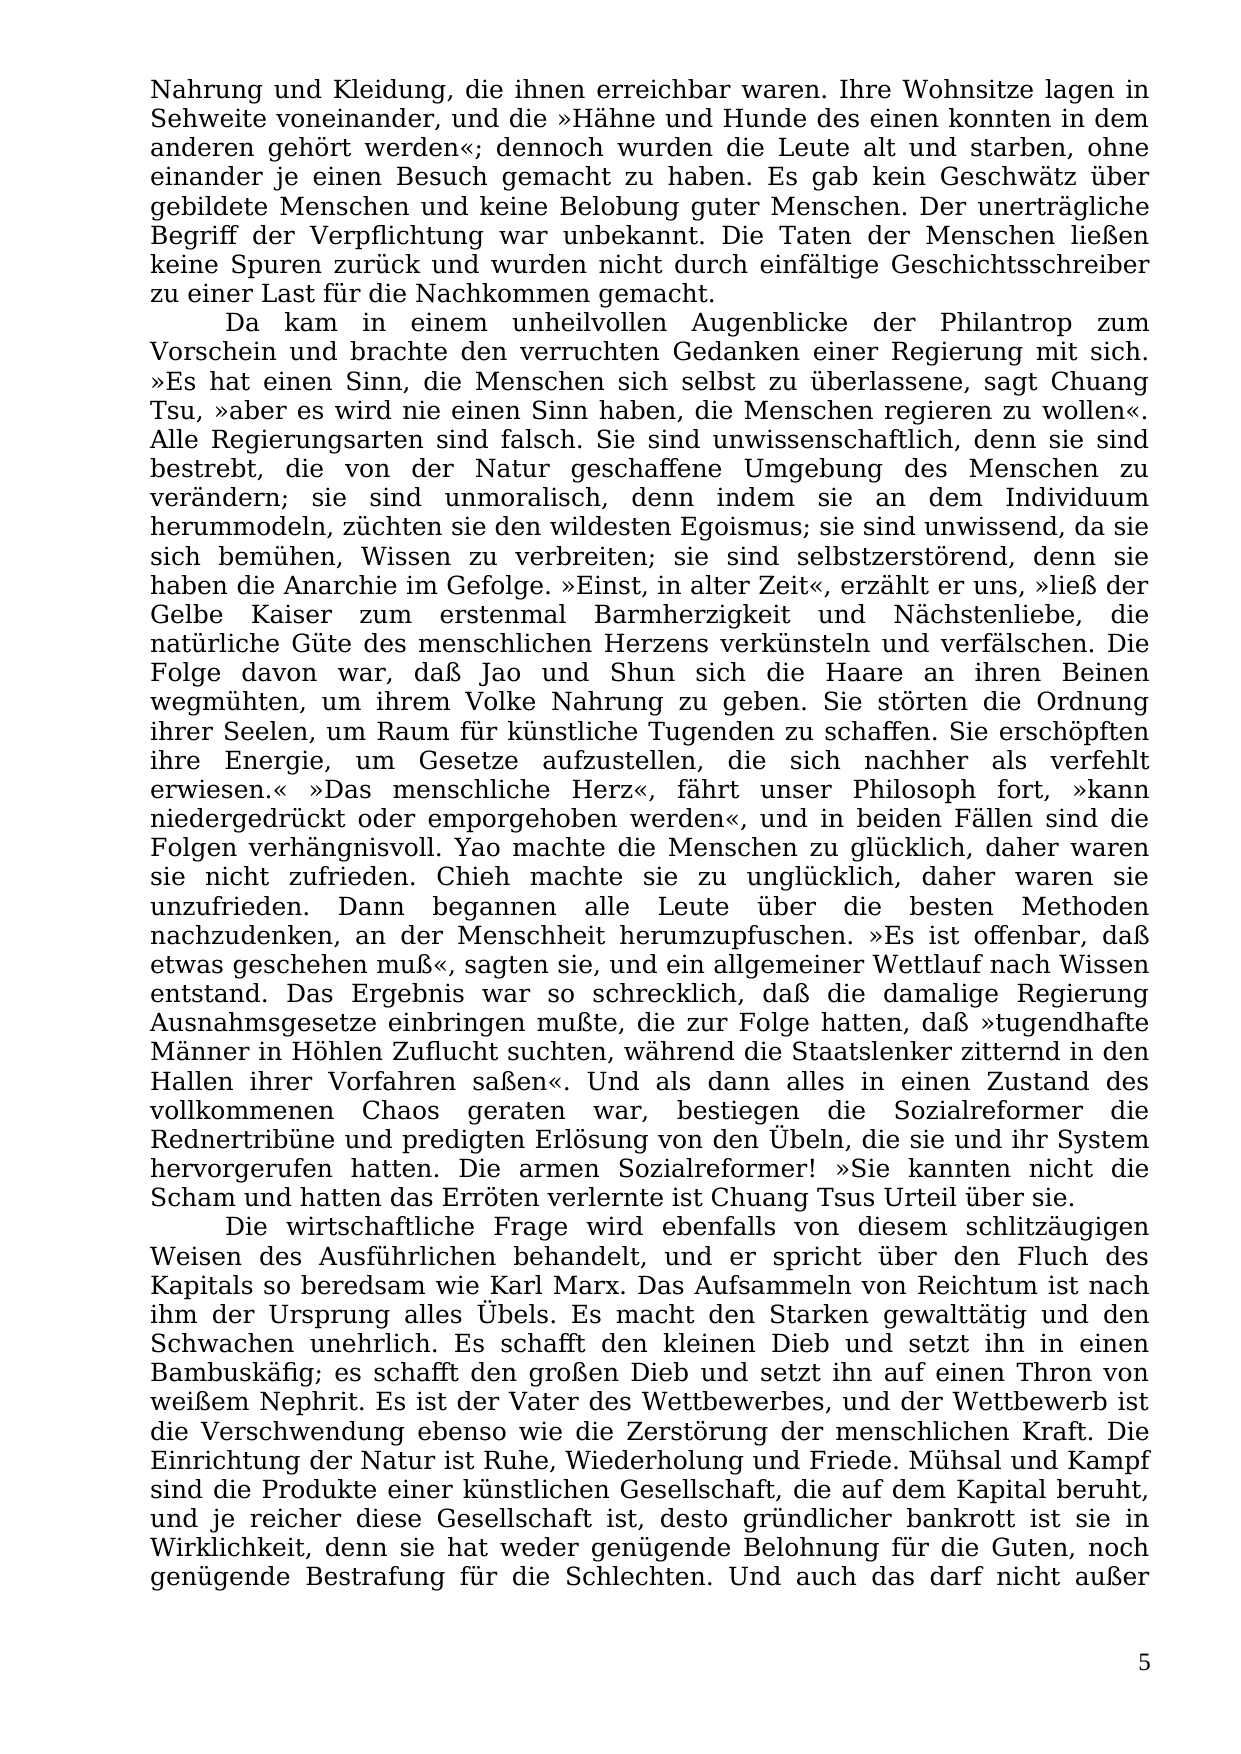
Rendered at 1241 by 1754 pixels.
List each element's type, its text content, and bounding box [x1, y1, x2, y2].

text Da kam in einem unheilvollen Augenblicke der Philantrop zum Vorschein und brachte den verruchten Gedanken einer Regierung mit sich. »Es hat einen Sinn, die Menschen sich selbst zu überlassene, sagt Chuang Tsu, »aber es wird nie einen Sinn haben, die Menschen regieren zu wollen«. Alle Regierungsarten sind falsch. Sie sind unwissenschaftlich, denn sie sind bestrebt, die von der Natur geschaffene Umgebung des Menschen zu verändern; sie sind unmoralisch, denn indem sie an dem Individuum herummodeln, züchten sie den wildesten Egoismus; sie sind unwissend, da sie sich bemühen, Wissen zu verbreiten; sie sind selbstzerstörend, denn sie haben die Anarchie im Gefolge. »Einst, in alter Zeit«, erzählt er uns, »ließ der Gelbe Kaiser zum erstenmal Barmherzigkeit und Nächstenliebe, die natürliche Güte des menschlichen Herzens verkünsteln und verfälschen. Die Folge davon war, daß Jao und Shun sich die Haare an ihren Beinen wegmühten, um ihrem Volke Nahrung zu geben. Sie störten die Ordnung ihrer Seelen, um Raum für künstliche Tugenden zu schaffen. Sie erschöpften ihre Energie, um Gesetze aufzustellen, die sich nachher als verfehlt erwiesen.« »Das menschliche Herz«, fährt unser Philosoph fort, »kann niedergedrückt oder emporgehoben werden«, und in beiden Fällen sind die Folgen verhängnisvoll. Yao machte die Menschen zu glücklich, daher waren sie nicht zufrieden. Chieh machte sie zu unglücklich, daher waren sie unzufrieden. Dann begannen alle Leute über die besten Methoden nachzudenken, an der Menschheit herumzupfuschen. »Es ist offenbar, daß etwas geschehen muß«, sagten sie, und ein allgemeiner Wettlauf nach Wissen entstand. Das Ergebnis war so schrecklich, daß die damalige Regierung Ausnahmsgesetze einbringen mußte, die zur Folge hatten, daß »tugendhafte Männer in Höhlen Zuflucht suchten, während die Staatslenker zitternd in den Hallen ihrer Vorfahren saßen«. Und als dann alles in einen Zustand des vollkommenen Chaos geraten war, bestiegen die Sozialreformer die Rednertribüne und predigten Erlösung von den Übeln, die sie und ihr System hervorgerufen hatten. Die armen Sozialreformer! »Sie kannten nicht die Scham und hatten das Erröten verlernte ist Chuang Tsus Urteil über sie. [150, 308, 1151, 1212]
text Nahrung und Kleidung, die ihnen erreichbar waren. Ihre Wohnsitze lagen in Sehweite voneinander, und die »Hähne und Hunde des einen konnten in dem anderen gehört werden«; dennoch wurden die Leute alt und starben, ohne einander je einen Besuch gemacht zu haben. Es gab kein Geschwätz über gebildete Menschen und keine Belobung guter Menschen. Der unerträgliche Begriff der Verpflichtung war unbekannt. Die Taten der Menschen ließen keine Spuren zurück und wurden nicht durch einfältige Geschichtsschreiber zu einer Last für die Nachkommen gemacht. [150, 75, 1151, 308]
text Die wirtschaftliche Frage wird ebenfalls von diesem schlitzäugigen Weisen des Ausführlichen behandelt, und er spricht über den Fluch des Kapitals so beredsam wie Karl Marx. Das Aufsammeln von Reichtum ist nach ihm der Ursprung alles Übels. Es macht den Starken gewalttätig und den Schwachen unehrlich. Es schafft den kleinen Dieb und setzt ihn in einen Bambuskäfig; es schafft den großen Dieb und setzt ihn auf einen Thron von weißem Nephrit. Es ist der Vater des Wettbewerbes, und der Wettbewerb ist die Verschwendung ebenso wie die Zerstörung der menschlichen Kraft. Die Einrichtung der Natur ist Ruhe, Wiederholung und Friede. Mühsal und Kampf sind die Produkte einer künstlichen Gesellschaft, die auf dem Kapital beruht, und je reicher diese Gesellschaft ist, desto gründlicher bankrott ist sie in Wirklichkeit, denn sie hat weder genügende Belohnung für die Guten, noch genügende Bestrafung für die Schlechten. Und auch das darf nicht außer [150, 1212, 1151, 1592]
